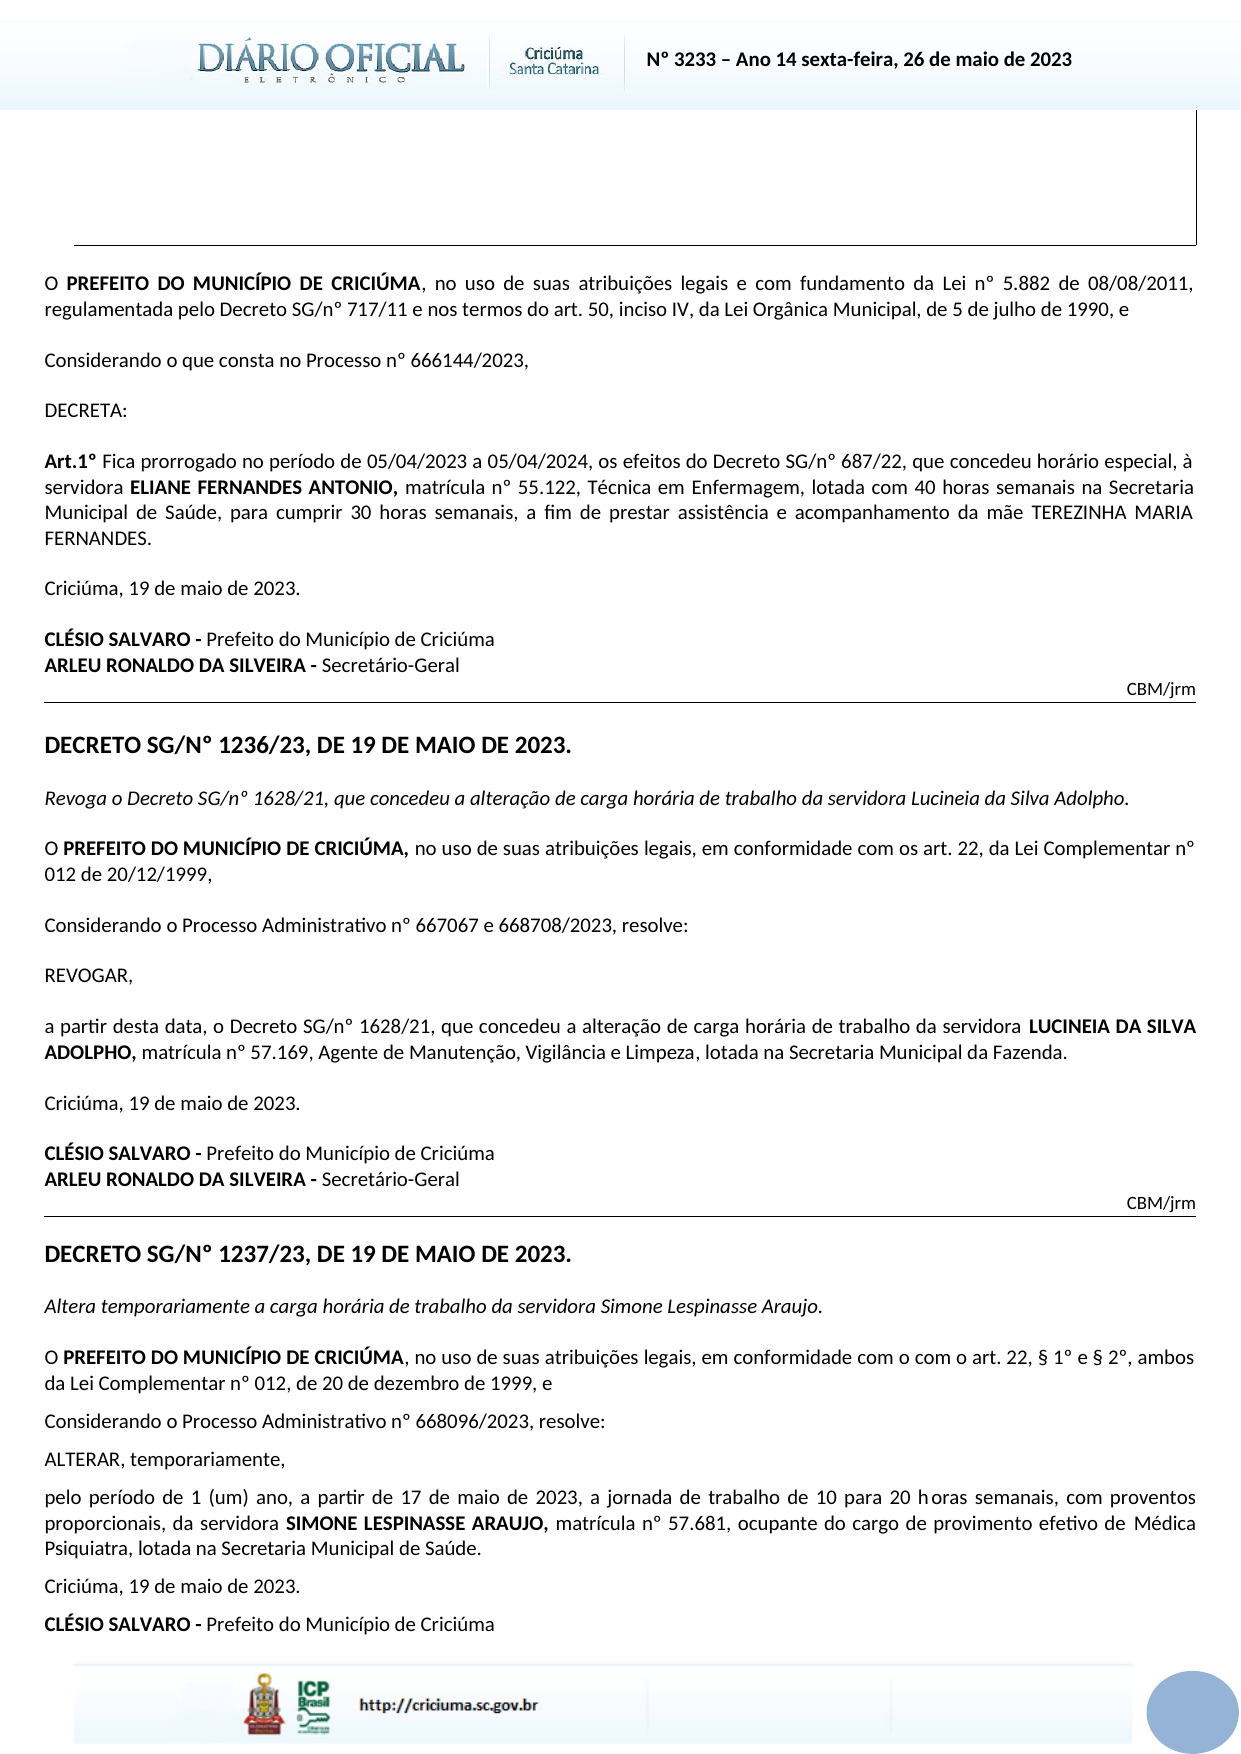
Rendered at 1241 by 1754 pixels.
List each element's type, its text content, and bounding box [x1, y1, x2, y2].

text DECRETA: [44, 398, 1196, 423]
text DECRETO SG/Nº 1236/23, DE 19 DE MAIO DE 2023. [44, 729, 1196, 759]
text Criciúma, 19 de maio de 2023. [44, 576, 1196, 601]
text ALTERAR, temporariamente, [44, 1446, 1196, 1472]
text Criciúma, 19 de maio de 2023. [44, 1573, 1161, 1599]
text ARLEU RONALDO DA SILVEIRA - Secretário-Geral [44, 652, 1196, 677]
text REVOGAR, [44, 963, 1196, 988]
text Altera temporariamente a carga horária de trabalho da servidora Simone Lespinasse Araujo. [44, 1294, 1181, 1319]
text Considerando o que consta no Processo nº 666144/2023, [44, 347, 1196, 372]
text O PREFEITO DO MUNICÍPIO DE CRICIÚMA, no uso de suas atribuições legais e com fundamento da Lei nº 5.882 de 08/08/2011, regulamentada pelo Decreto SG/nº 717/11 e nos termos do art. 50, inciso IV, da Lei Orgânica Municipal, de 5 de julho de 1990, e [44, 271, 1196, 321]
text Criciúma, 19 de maio de 2023. [44, 1090, 1196, 1115]
text CBM/jrm [44, 1191, 1196, 1216]
text Revoga o Decreto SG/nº 1628/21, que concedeu a alteração de carga horária de trabalho da servidora Lucineia da Silva Adolpho. [44, 785, 1196, 810]
text pelo período de 1 (um) ano, a partir de 17 de maio de 2023, a jornada de trabalho de 10 para 20 horas semanais, com proventos proporcionais, da servidora SIMONE LESPINASSE ARAUJO, matrícula nº 57.681, ocupante do cargo de provimento efetivo de Médica Psiquiatra, lotada na Secretaria Municipal de Saúde. [44, 1484, 1196, 1561]
text O PREFEITO DO MUNICÍPIO DE CRICIÚMA, no uso de suas atribuições legais, em conformidade com o com o art. 22, § 1º e § 2º, ambos da Lei Complementar nº 012, de 20 de dezembro de 1999, e [44, 1344, 1196, 1395]
text a partir desta data, o Decreto SG/nº 1628/21, que concedeu a alteração de carga horária de trabalho da servidora LUCINEIA DA SILVA ADOLPHO, matrícula nº 57.169, Agente de Manutenção, Vigilância e Limpeza, lotada na Secretaria Municipal da Fazenda. [44, 1013, 1196, 1064]
text CBM/jrm [44, 677, 1196, 702]
text CLÉSIO SALVARO - Prefeito do Município de Criciúma [44, 1141, 1196, 1166]
text DECRETO SG/Nº 1237/23, DE 19 DE MAIO DE 2023. [44, 1238, 1196, 1268]
text CLÉSIO SALVARO - Prefeito do Município de Criciúma [44, 626, 1196, 652]
text O PREFEITO DO MUNICÍPIO DE CRICIÚMA, no uso de suas atribuições legais, em conformidade com os art. 22, da Lei Complementar nº 012 de 20/12/1999, [44, 836, 1196, 886]
text Considerando o Processo Administrativo nº 667067 e 668708/2023, resolve: [44, 912, 1196, 937]
text Considerando o Processo Administrativo nº 668096/2023, resolve: [44, 1408, 1196, 1433]
text Art.1º Fica prorrogado no período de 05/04/2023 a 05/04/2024, os efeitos do Decreto SG/nº 687/22, que concedeu horário especial, à servidora ELIANE FERNANDES ANTONIO, matrícula nº 55.122, Técnica em Enfermagem, lotada com 40 horas semanais na Secretaria Municipal de Saúde, para cumprir 30 horas semanais, a fim de prestar assistência e acompanhamento da mãe TEREZINHA MARIA FERNANDES. [44, 448, 1196, 550]
text CLÉSIO SALVARO - Prefeito do Município de Criciúma [44, 1611, 1240, 1637]
text ARLEU RONALDO DA SILVEIRA - Secretário-Geral [44, 1166, 1196, 1191]
